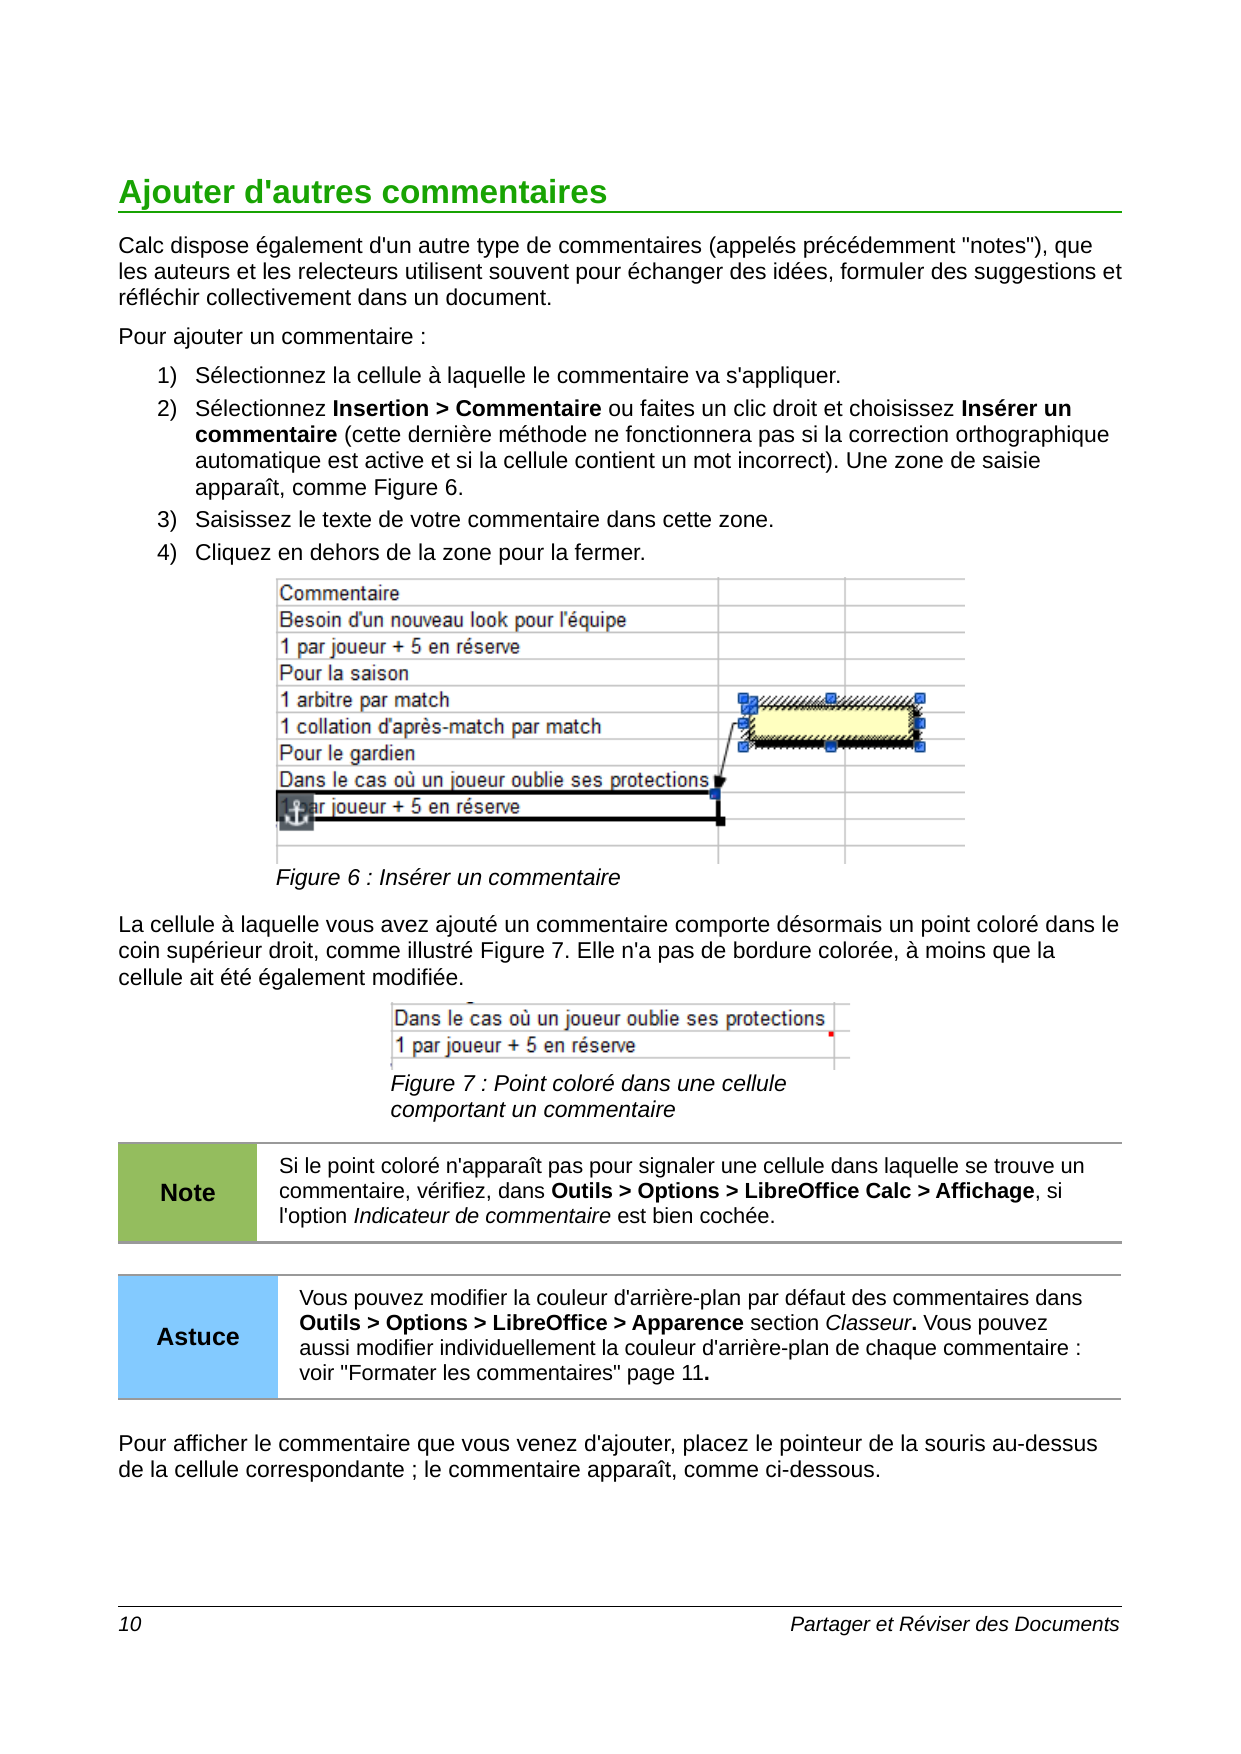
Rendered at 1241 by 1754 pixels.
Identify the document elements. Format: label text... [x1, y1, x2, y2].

text Calc dispose également d'un autre type de commentaires (appelés précédemment "notes"), que les auteurs et les relecteurs utilisent souvent pour échanger des idées, formuler des suggestions et réfléchir collectivement dans un document. [118, 232, 1122, 311]
list Cliquez en dehors de la zone pour la fermer. [177, 539, 1122, 565]
picture [275, 577, 965, 864]
table_header Note [118, 1144, 257, 1241]
table_header Astuce [118, 1276, 278, 1398]
text Figure 6 : Insérer un commentaire [276, 864, 965, 890]
text Pour ajouter un commentaire : [118, 323, 1122, 349]
picture [390, 1002, 851, 1070]
list Saisissez le texte de votre commentaire dans cette zone. [177, 506, 1122, 533]
text Figure 7 : Point coloré dans une cellule comportant un commentaire [390, 1070, 850, 1122]
list Sélectionnez Insertion > Commentaire ou faites un clic droit et choisissez Insérer un commentaire (cette dernière méthode ne fonctionnera pas si la correction orthographique automatique est active et si la cellule contient un mot incorrect). Une zone de saisie apparaît, comme Figure 6. [177, 395, 1122, 500]
subtitle Ajouter d'autres commentaires [118, 172, 1122, 211]
list Sélectionnez la cellule à laquelle le commentaire va s'appliquer. [177, 362, 1122, 388]
text Pour afficher le commentaire que vous venez d'ajouter, placez le pointeur de la souris au-dessus de la cellule correspondante ; le commentaire apparaît, comme ci-dessous. [118, 1430, 1122, 1483]
table_header Vous pouvez modifier la couleur d'arrière-plan par défaut des commentaires dans Outils > Options > LibreOffice > Apparence section Classeur. Vous pouvez aussi modifier individuellement la couleur d'arrière-plan de chaque commentaire : voir "Formater les commentaires" page 11. [278, 1276, 1121, 1398]
text La cellule à laquelle vous avez ajouté un commentaire comporte désormais un point coloré dans le coin supérieur droit, comme illustré Figure 7. Elle n'a pas de bordure colorée, à moins que la cellule ait été également modifiée. [118, 911, 1122, 990]
table_header Si le point coloré n'apparaît pas pour signaler une cellule dans laquelle se trouve un commentaire, vérifiez, dans Outils > Options > LibreOffice Calc > Affichage, si l'option Indicateur de commentaire est bien cochée. [258, 1144, 1122, 1241]
